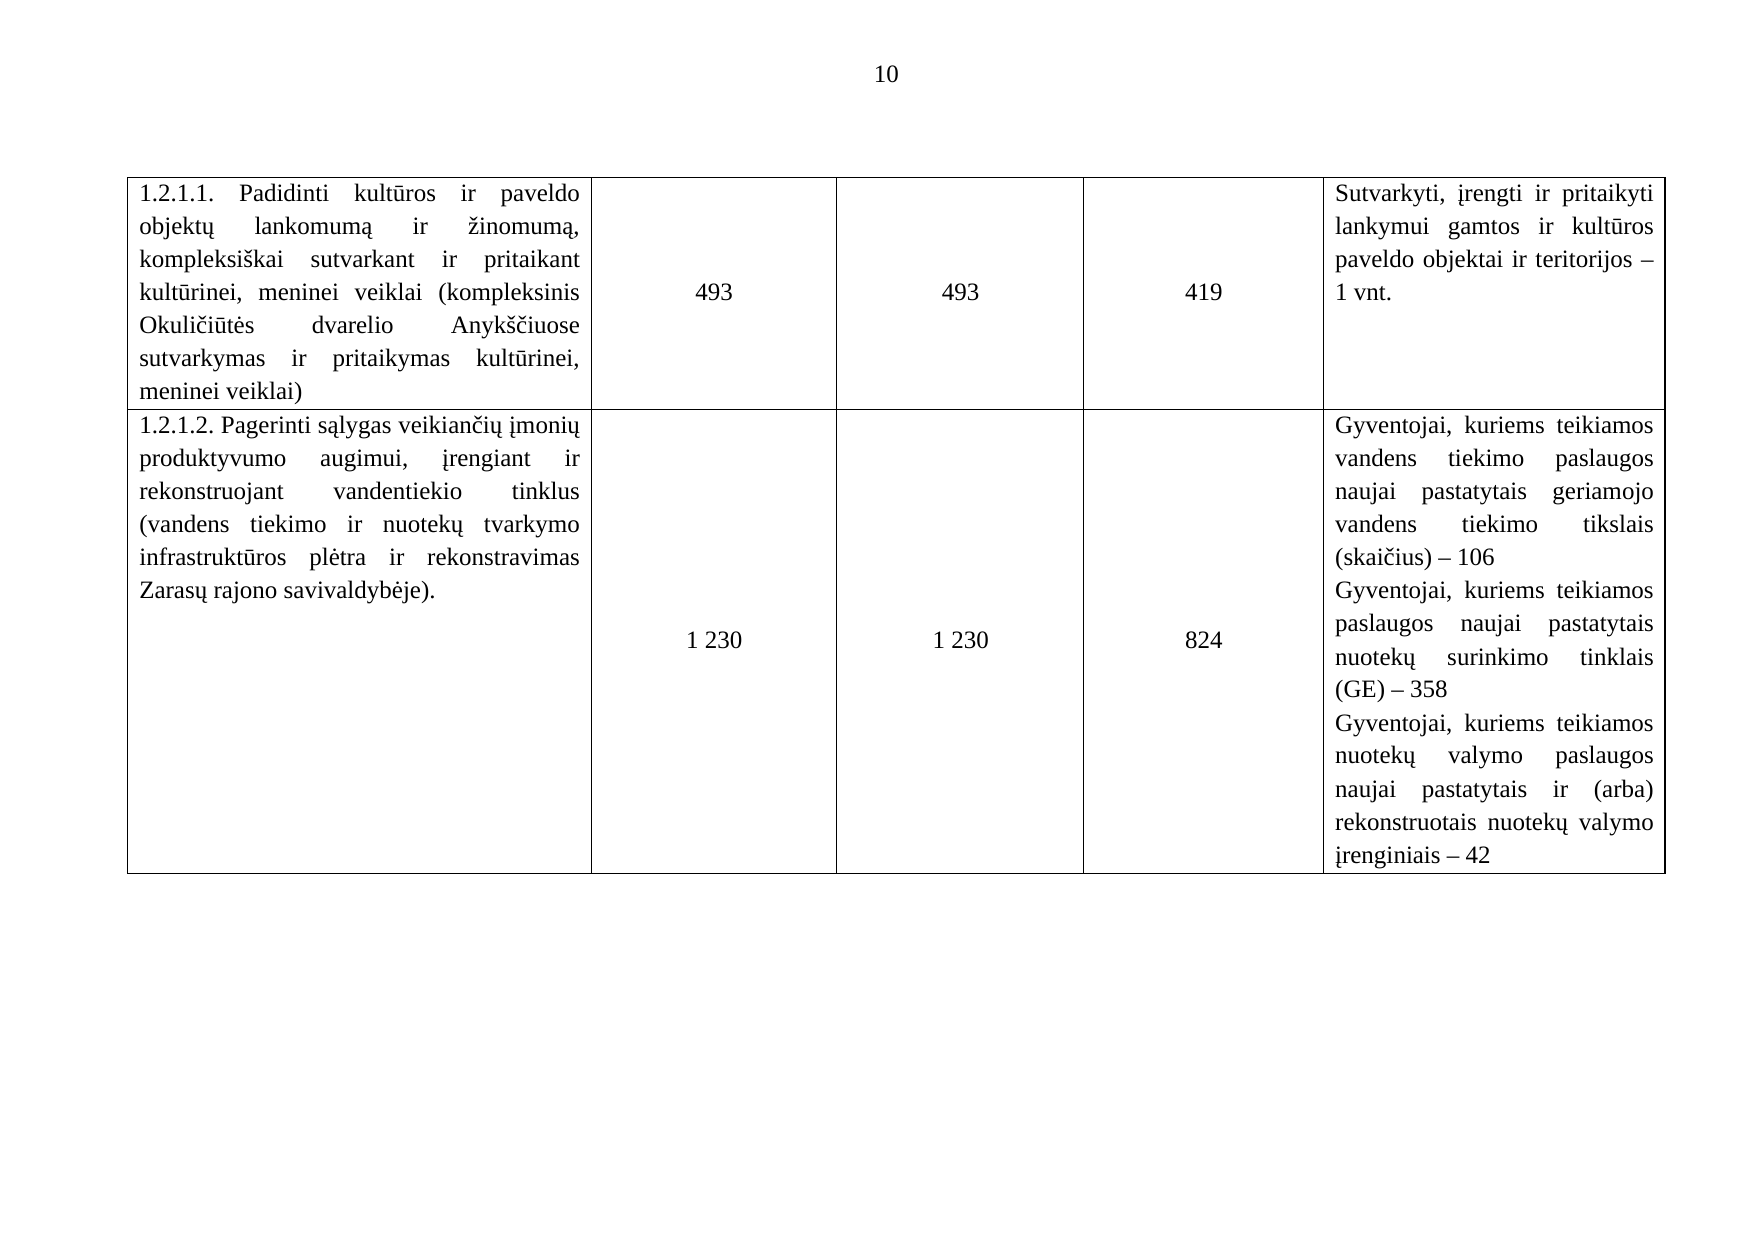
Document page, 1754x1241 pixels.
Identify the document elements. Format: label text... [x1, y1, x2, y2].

table_cell 493 [592, 178, 836, 409]
table_cell Gyventojai, kuriems teikiamos vandens tiekimo paslaugos naujai pastatytais geriamojo vandens tiekimo tikslais (skaičius) – 106 Gyventojai, kuriems teikiamos paslaugos naujai pastatytais nuotekų surinkimo tinklais (GE) – 358 Gyventojai, kuriems teikiamos nuotekų valymo paslaugos naujai pastatytais ir (arba) rekonstruotais nuotekų valymo įrenginiais – 42 [1324, 410, 1664, 873]
table_cell 1 230 [592, 410, 836, 873]
table_cell 419 [1084, 178, 1323, 409]
table_cell 1.2.1.1. Padidinti kultūros ir paveldo objektų lankomumą ir žinomumą, kompleksiškai sutvarkant ir pritaikant kultūrinei, meninei veiklai (kompleksinis Okuličiūtės dvarelio Anykščiuose sutvarkymas ir pritaikymas kultūrinei, meninei veiklai) [128, 178, 591, 409]
table_cell 1.2.1.2. Pagerinti sąlygas veikiančių įmonių produktyvumo augimui, įrengiant ir rekonstruojant vandentiekio tinklus (vandens tiekimo ir nuotekų tvarkymo infrastruktūros plėtra ir rekonstravimas Zarasų rajono savivaldybėje). [128, 410, 591, 873]
table_cell 493 [837, 178, 1083, 409]
table_cell Sutvarkyti, įrengti ir pritaikyti lankymui gamtos ir kultūros paveldo objektai ir teritorijos – 1 vnt. [1324, 178, 1664, 409]
table_cell 1 230 [837, 410, 1083, 873]
table_cell 824 [1084, 410, 1323, 873]
